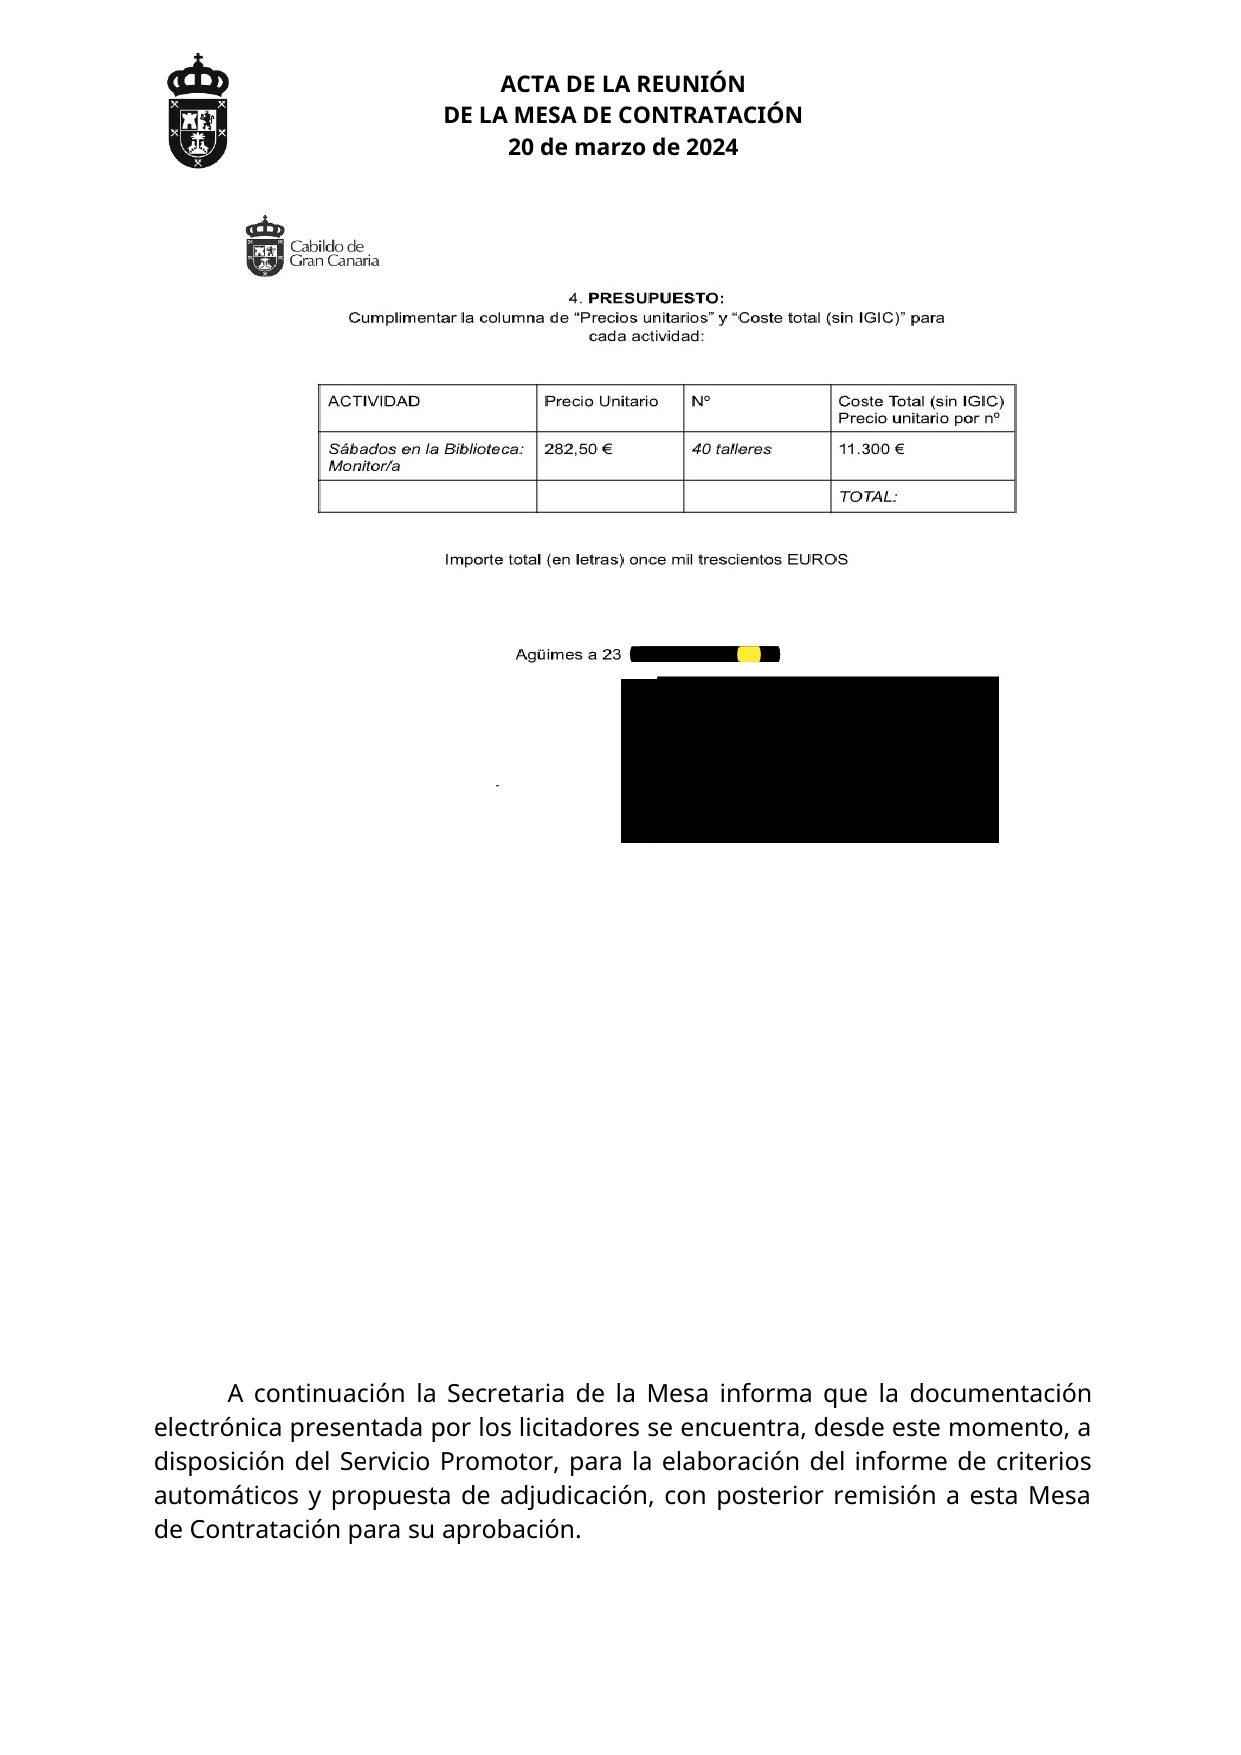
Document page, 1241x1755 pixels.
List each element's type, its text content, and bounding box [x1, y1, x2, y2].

text A continuación la Secretaria de la Mesa informa que la documentación electrónica presentada por los licitadores se encuentra, desde este momento, a disposición del Servicio Promotor, para la elaboración del informe de criterios automáticos y propuesta de adjudicación, con posterior remisión a esta Mesa de Contratación para su aprobación. [153, 1376, 1093, 1546]
